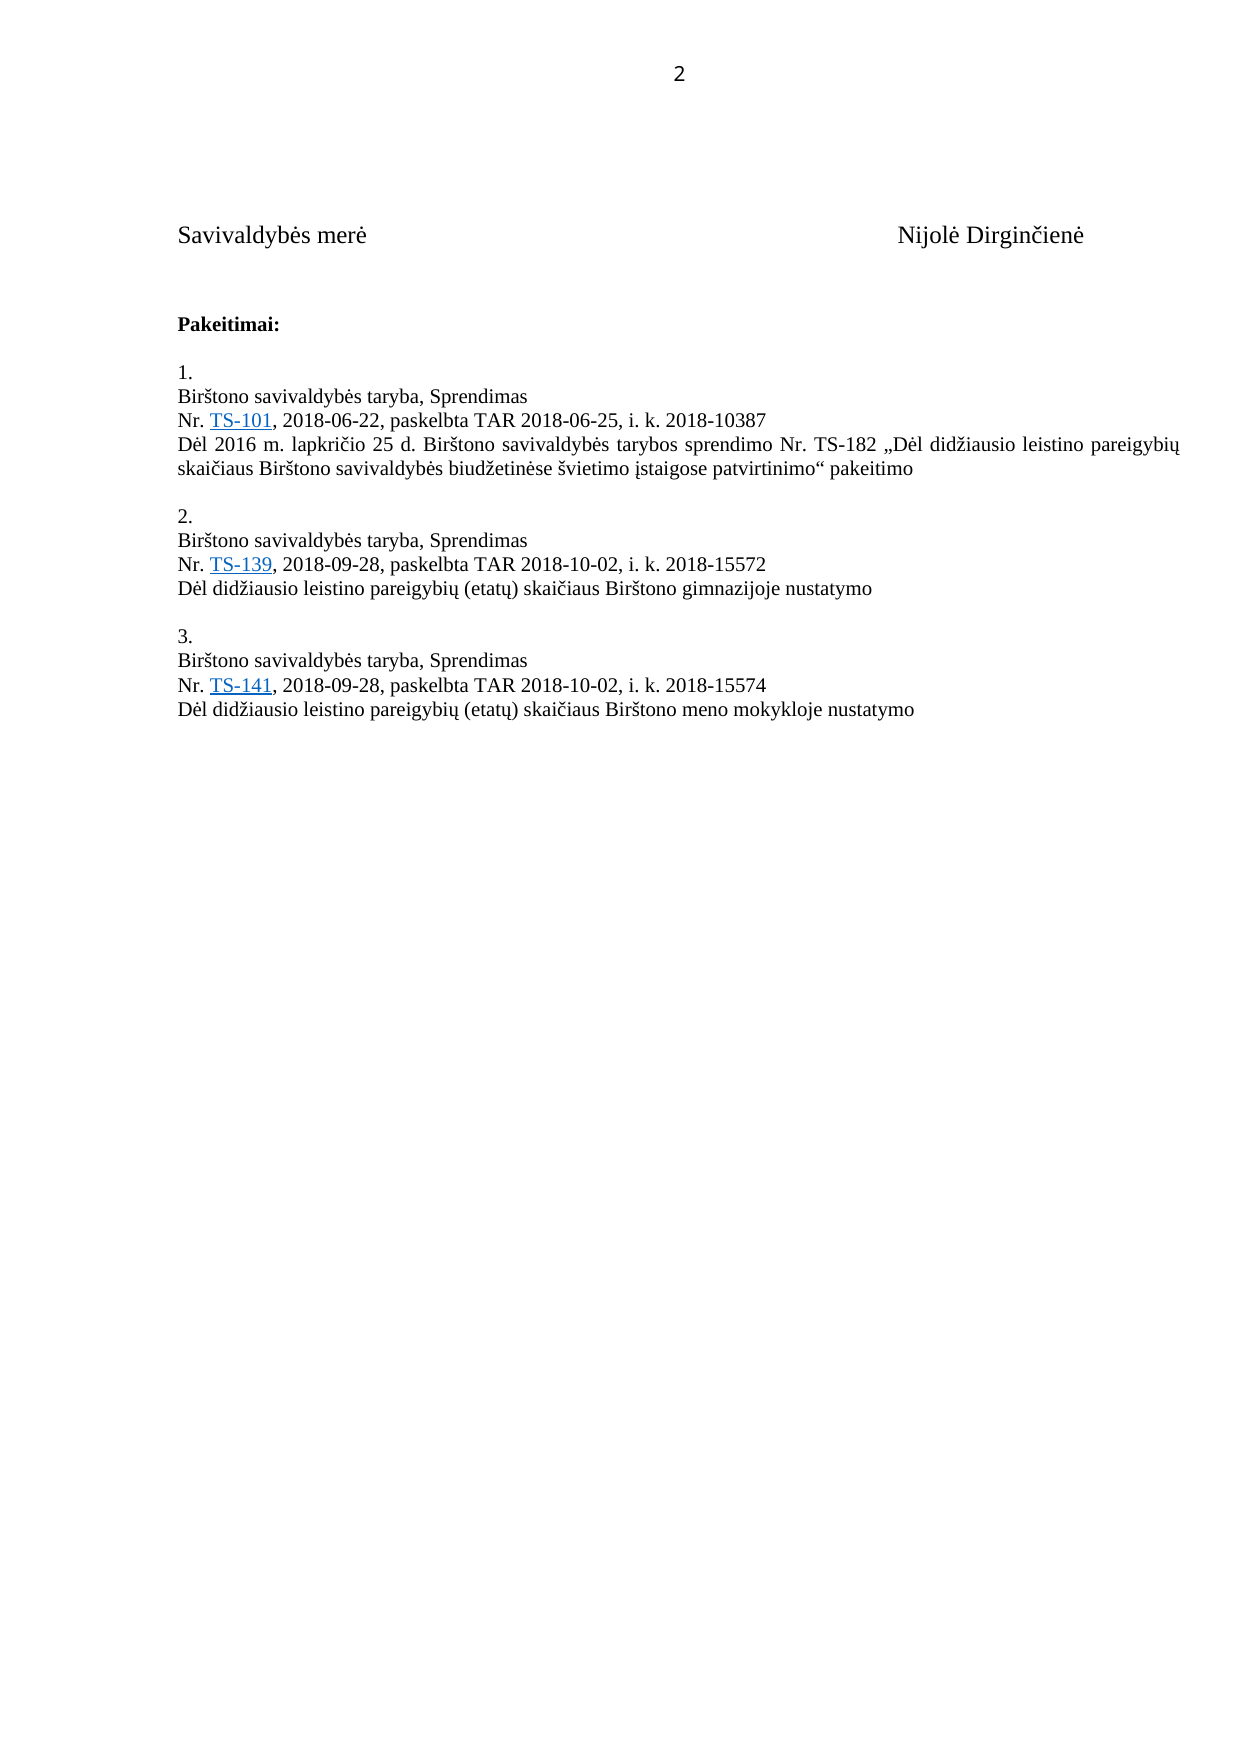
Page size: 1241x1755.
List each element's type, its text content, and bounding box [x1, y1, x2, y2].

text Nr. TS-141, 2018-09-28, paskelbta TAR 2018-10-02, i. k. 2018-15574 [177, 672, 1181, 697]
text Pakeitimai: [177, 312, 1181, 336]
text Birštono savivaldybės taryba, Sprendimas [177, 384, 1181, 408]
text Nr. TS-139, 2018-09-28, paskelbta TAR 2018-10-02, i. k. 2018-15572 [177, 552, 1181, 576]
text 3. [177, 624, 1181, 648]
text Birštono savivaldybės taryba, Sprendimas [177, 528, 1181, 552]
text 1. [177, 360, 1181, 384]
text 2. [177, 504, 1181, 528]
text Birštono savivaldybės taryba, Sprendimas [177, 648, 1181, 672]
text Dėl didžiausio leistino pareigybių (etatų) skaičiaus Birštono gimnazijoje nustatymo [177, 576, 1181, 600]
text Dėl didžiausio leistino pareigybių (etatų) skaičiaus Birštono meno mokykloje nustatymo [177, 697, 1181, 721]
text Savivaldybės merė Nijolė Dirginčienė [177, 220, 1181, 249]
text Nr. TS-101, 2018-06-22, paskelbta TAR 2018-06-25, i. k. 2018-10387 [177, 408, 1181, 432]
text Dėl 2016 m. lapkričio 25 d. Birštono savivaldybės tarybos sprendimo Nr. TS-182 „Dėl didžiausio leistino pareigybių skaičiaus Birštono savivaldybės biudžetinėse švietimo įstaigose patvirtinimo“ pakeitimo [177, 432, 1181, 480]
